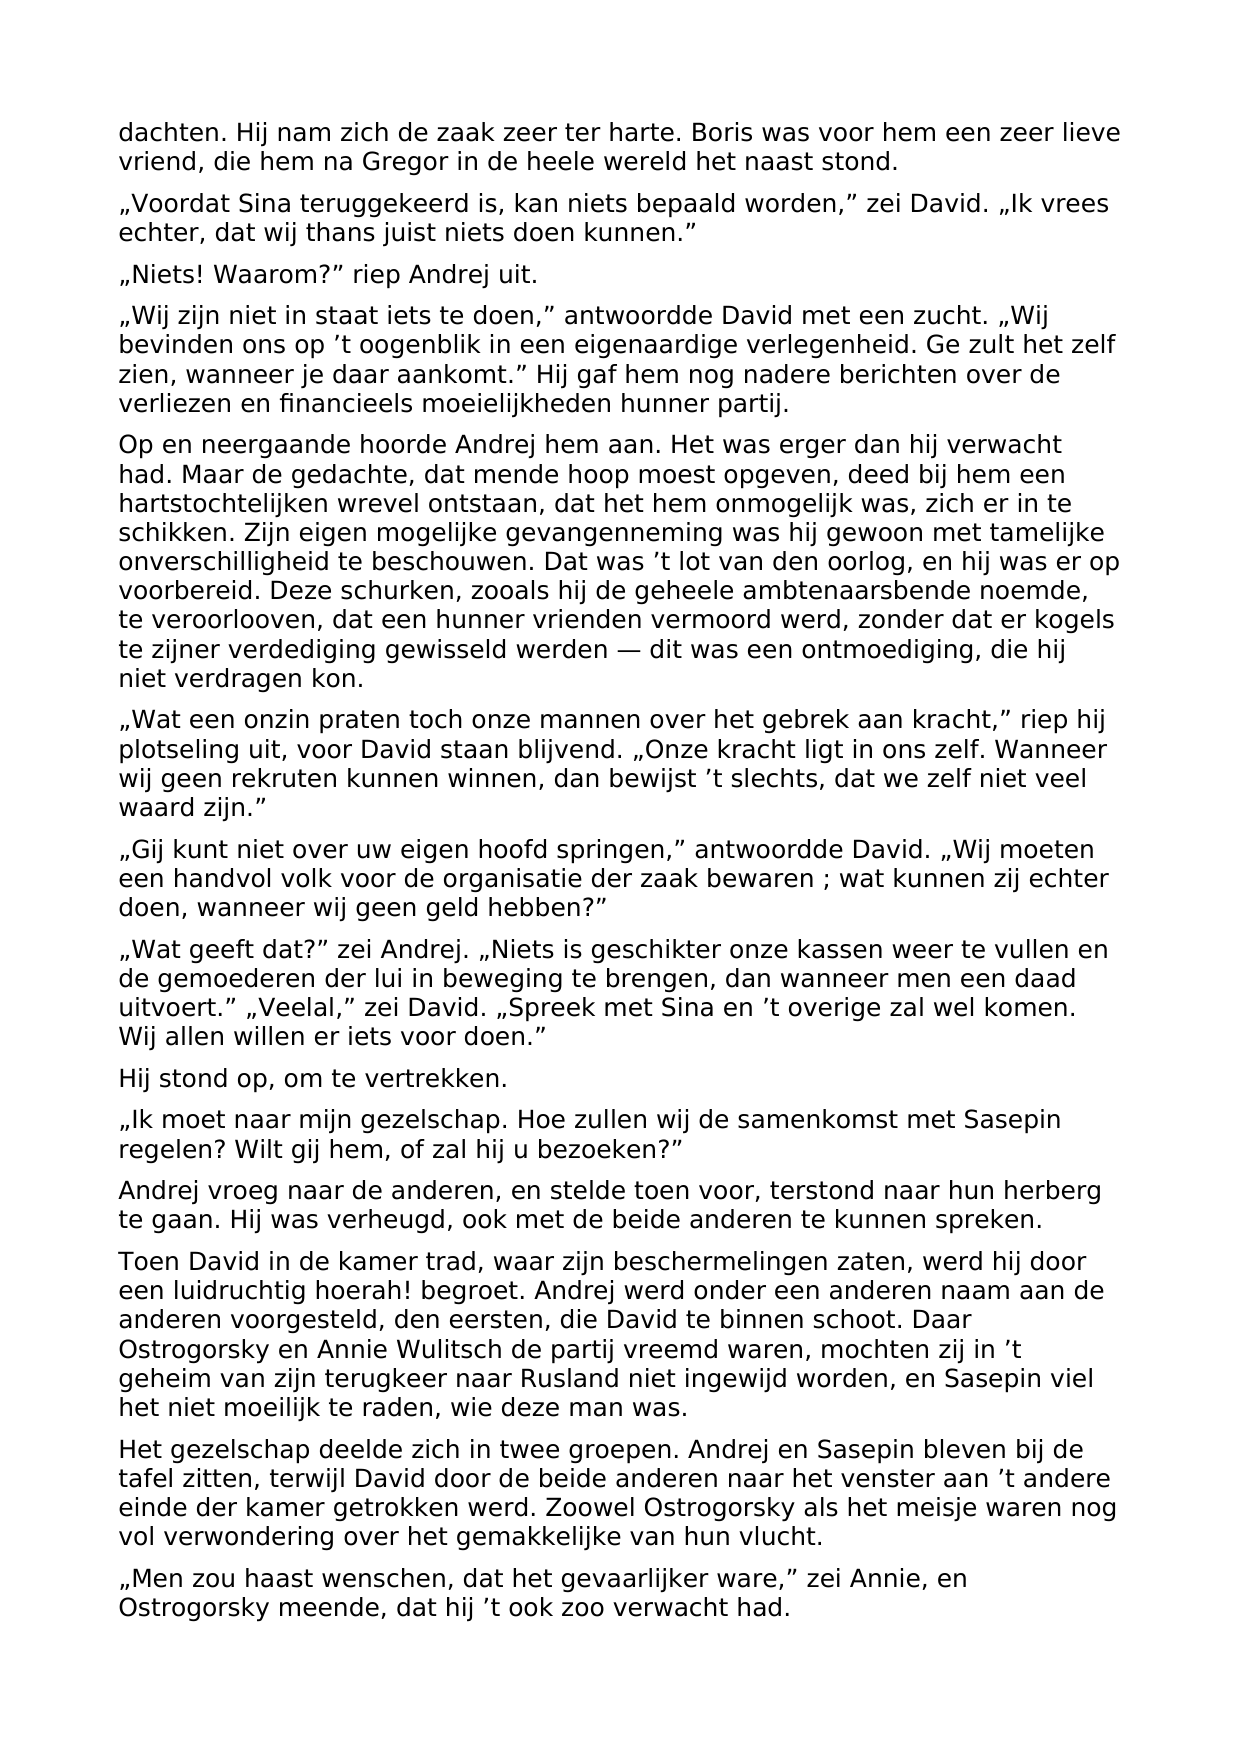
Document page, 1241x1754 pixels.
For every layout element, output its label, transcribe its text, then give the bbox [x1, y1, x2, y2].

text Toen David in de kamer trad, waar zijn beschermelingen zaten, werd hij door een luidruchtig hoerah! begroet. Andrej werd onder een anderen naam aan de anderen voorgesteld, den eersten, die David te binnen schoot. Daar Ostrogorsky en Annie Wulitsch de partij vreemd waren, mochten zij in ’t geheim van zijn terugkeer naar Rusland niet ingewijd worden, en Sasepin viel het niet moeilijk te raden, wie deze man was. [118, 1247, 1122, 1422]
text „Gij kunt niet over uw eigen hoofd springen,” antwoordde David. „Wij moeten een handvol volk voor de organisatie der zaak bewaren ; wat kunnen zij echter doen, wanneer wij geen geld hebben?” [118, 835, 1122, 922]
text dachten. Hij nam zich de zaak zeer ter harte. Boris was voor hem een zeer lieve vriend, die hem na Gregor in de heele wereld het naast stond. [118, 118, 1122, 176]
text „Niets! Waarom?” riep Andrej uit. [118, 260, 1122, 289]
text Andrej vroeg naar de anderen, en stelde toen voor, terstond naar hun herberg te gaan. Hij was verheugd, ook met de beide anderen te kunnen spreken. [118, 1176, 1122, 1235]
text Het gezelschap deelde zich in twee groepen. Andrej en Sasepin bleven bij de tafel zitten, terwijl David door de beide anderen naar het venster aan ’t andere einde der kamer getrokken werd. Zoowel Ostrogorsky als het meisje waren nog vol verwondering over het gemakkelijke van hun vlucht. [118, 1435, 1122, 1551]
text „Wij zijn niet in staat iets te doen,” antwoordde David met een zucht. „Wij bevinden ons op ’t oogenblik in een eigenaardige verlegenheid. Ge zult het zelf zien, wanneer je daar aankomt.” Hij gaf hem nog nadere berichten over de verliezen en financieels moeielijkheden hunner partij. [118, 301, 1122, 418]
text „Voordat Sina teruggekeerd is, kan niets bepaald worden,” zei David. „Ik vrees echter, dat wij thans juist niets doen kunnen.” [118, 189, 1122, 247]
text „Men zou haast wenschen, dat het gevaarlijker ware,” zei Annie, en Ostrogorsky meende, dat hij ’t ook zoo verwacht had. [118, 1564, 1122, 1622]
text „Wat geeft dat?” zei Andrej. „Niets is geschikter onze kassen weer te vullen en de gemoederen der lui in beweging te brengen, dan wanneer men een daad uitvoert.” „Veelal,” zei David. „Spreek met Sina en ’t overige zal wel komen. Wij allen willen er iets voor doen.” [118, 935, 1122, 1051]
text Op en neergaande hoorde Andrej hem aan. Het was erger dan hij verwacht had. Maar de gedachte, dat mende hoop moest opgeven, deed bij hem een hartstochtelijken wrevel ontstaan, dat het hem onmogelijk was, zich er in te schikken. Zijn eigen mogelijke gevangenneming was hij gewoon met tamelijke onverschilligheid te beschouwen. Dat was ’t lot van den oorlog, en hij was er op voorbereid. Deze schurken, zooals hij de geheele ambtenaarsbende noemde, te veroorlooven, dat een hunner vrienden vermoord werd, zonder dat er kogels te zijner verdediging gewisseld werden — dit was een ontmoediging, die hij niet verdragen kon. [118, 431, 1122, 693]
text „Wat een onzin praten toch onze mannen over het gebrek aan kracht,” riep hij plotseling uit, voor David staan blijvend. „Onze kracht ligt in ons zelf. Wanneer wij geen rekruten kunnen winnen, dan bewijst ’t slechts, dat we zelf niet veel waard zijn.” [118, 706, 1122, 822]
text Hij stond op, om te vertrekken. [118, 1064, 1122, 1093]
text „Ik moet naar mijn gezelschap. Hoe zullen wij de samenkomst met Sasepin regelen? Wilt gij hem, of zal hij u bezoeken?” [118, 1106, 1122, 1164]
